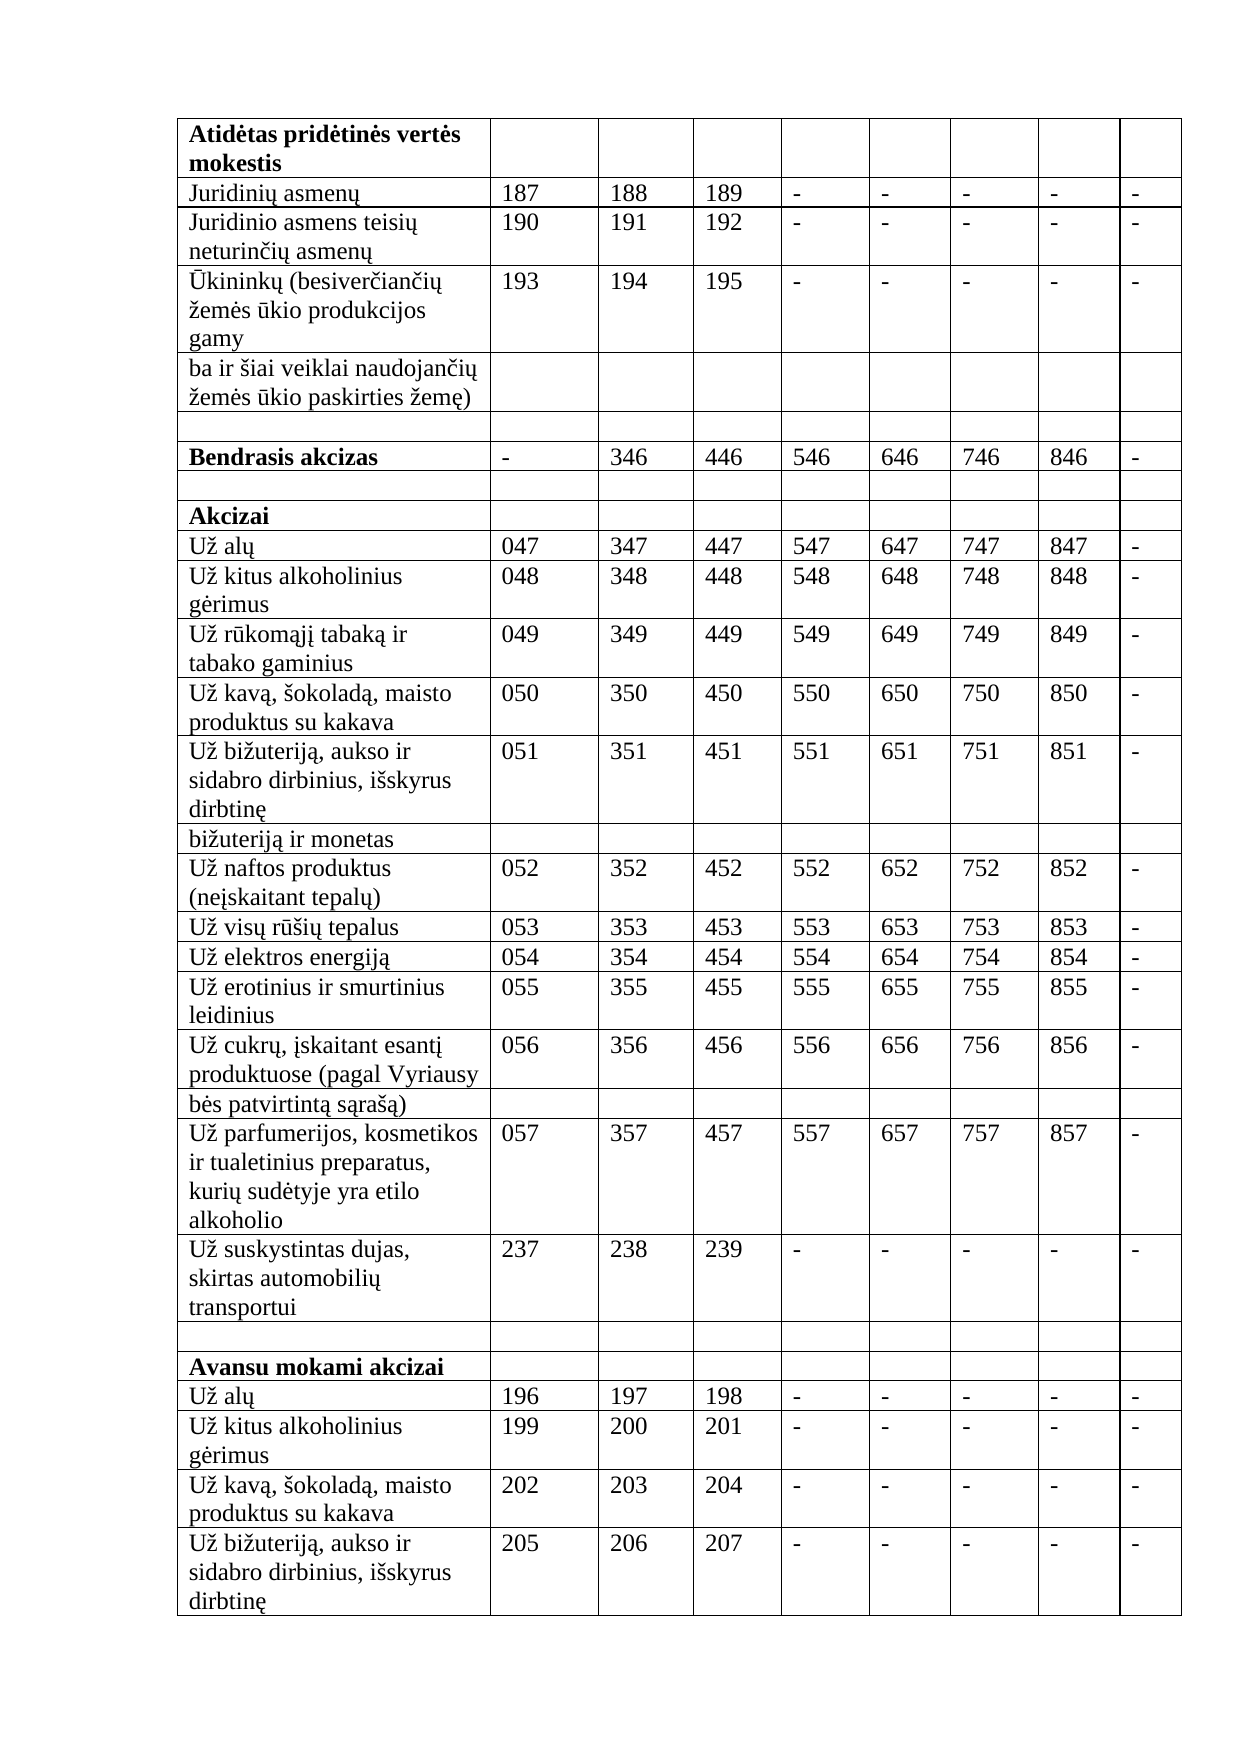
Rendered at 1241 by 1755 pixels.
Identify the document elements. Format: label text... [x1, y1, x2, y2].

table_cell [491, 412, 598, 441]
table_cell 853 [1039, 912, 1119, 941]
table_cell Už erotinius ir smurtinius leidinius [178, 972, 490, 1029]
table_cell - [1039, 208, 1119, 265]
table_cell [178, 471, 490, 500]
table_cell - [951, 266, 1038, 352]
table_cell Už alų [178, 1381, 490, 1410]
table_cell [1121, 353, 1181, 411]
table_cell [694, 1322, 781, 1351]
table_cell Atidėtas pridėtinės vertės mokestis [178, 119, 490, 177]
table_cell - [870, 178, 950, 206]
table_cell - [782, 178, 869, 206]
table_cell [491, 1352, 598, 1380]
table_cell [1121, 824, 1181, 852]
table_cell 047 [491, 531, 598, 560]
table_cell 754 [951, 942, 1038, 971]
table_cell [782, 119, 869, 177]
table_cell - [951, 1235, 1038, 1321]
table_cell 055 [491, 972, 598, 1029]
table_cell 056 [491, 1030, 598, 1088]
table_cell [782, 1322, 869, 1351]
table_cell [1121, 1352, 1181, 1380]
table_cell 355 [599, 972, 693, 1029]
table_cell [870, 353, 950, 411]
table_cell - [870, 208, 950, 265]
table_cell 850 [1039, 678, 1119, 735]
table_cell Už alų [178, 531, 490, 560]
table_cell Bendrasis akcizas [178, 442, 490, 470]
table_cell 449 [694, 619, 781, 677]
table_cell - [1121, 1030, 1181, 1088]
table_cell - [782, 1528, 869, 1614]
table_cell - [1121, 1528, 1181, 1614]
table_cell - [1121, 266, 1181, 352]
table_cell 352 [599, 854, 693, 911]
table_cell 057 [491, 1119, 598, 1233]
table_cell 353 [599, 912, 693, 941]
table_cell 557 [782, 1119, 869, 1233]
table_cell 457 [694, 1119, 781, 1233]
table_cell 351 [599, 736, 693, 823]
table_cell bižuteriją ir monetas [178, 824, 490, 852]
table_cell [870, 1352, 950, 1380]
table_cell - [870, 1235, 950, 1321]
table_cell 349 [599, 619, 693, 677]
table_cell [951, 471, 1038, 500]
table_cell [1039, 471, 1119, 500]
table_cell 238 [599, 1235, 693, 1321]
table_cell Juridinio asmens teisių neturinčių asmenų [178, 208, 490, 265]
table_cell 348 [599, 561, 693, 618]
table_cell 856 [1039, 1030, 1119, 1088]
table_cell [599, 824, 693, 852]
table_cell - [1121, 178, 1181, 206]
table_cell 455 [694, 972, 781, 1029]
table_cell - [870, 1528, 950, 1614]
table_cell [782, 1089, 869, 1117]
table_cell 188 [599, 178, 693, 206]
table_cell [951, 501, 1038, 530]
table_cell 200 [599, 1411, 693, 1469]
table_cell [599, 412, 693, 441]
table_cell - [782, 208, 869, 265]
table_cell Už bižuteriją, aukso ir sidabro dirbinius, išskyrus dirbtinę [178, 1528, 490, 1614]
table_cell 547 [782, 531, 869, 560]
table_cell 556 [782, 1030, 869, 1088]
table_cell [491, 824, 598, 852]
table_cell [1121, 501, 1181, 530]
table_cell [870, 412, 950, 441]
table_cell - [1121, 1381, 1181, 1410]
table_cell [870, 1089, 950, 1117]
table_cell [178, 412, 490, 441]
table_cell 650 [870, 678, 950, 735]
table_cell [694, 501, 781, 530]
table_cell 193 [491, 266, 598, 352]
table_cell [870, 1322, 950, 1351]
table_cell [1039, 824, 1119, 852]
table_cell Už bižuteriją, aukso ir sidabro dirbinius, išskyrus dirbtinę [178, 736, 490, 823]
table_cell 191 [599, 208, 693, 265]
table_cell [491, 501, 598, 530]
table_cell 194 [599, 266, 693, 352]
table_cell 551 [782, 736, 869, 823]
table_cell 190 [491, 208, 598, 265]
table_cell - [1121, 972, 1181, 1029]
table_cell - [1121, 619, 1181, 677]
table_cell - [782, 1235, 869, 1321]
table_cell 347 [599, 531, 693, 560]
table_cell 356 [599, 1030, 693, 1088]
table_cell 456 [694, 1030, 781, 1088]
table_cell [694, 412, 781, 441]
table_cell bės patvirtintą sąrašą) [178, 1089, 490, 1117]
table_cell 452 [694, 854, 781, 911]
table_cell 350 [599, 678, 693, 735]
table_cell 846 [1039, 442, 1119, 470]
table_cell 648 [870, 561, 950, 618]
table_cell [1039, 119, 1119, 177]
table_cell - [1121, 531, 1181, 560]
table_cell - [1039, 1381, 1119, 1410]
table_cell 237 [491, 1235, 598, 1321]
table_cell 653 [870, 912, 950, 941]
table_cell 657 [870, 1119, 950, 1233]
table_cell 755 [951, 972, 1038, 1029]
table_cell 446 [694, 442, 781, 470]
table_cell 447 [694, 531, 781, 560]
table_cell 847 [1039, 531, 1119, 560]
table_cell Akcizai [178, 501, 490, 530]
table_cell 052 [491, 854, 598, 911]
table_cell 357 [599, 1119, 693, 1233]
table_cell 646 [870, 442, 950, 470]
table_cell Juridinių asmenų [178, 178, 490, 206]
table_cell [694, 1089, 781, 1117]
table_cell 206 [599, 1528, 693, 1614]
table_cell - [1121, 1119, 1181, 1233]
table_cell [178, 1322, 490, 1351]
table_cell - [1121, 1411, 1181, 1469]
table_cell [599, 1322, 693, 1351]
table_cell 747 [951, 531, 1038, 560]
table_cell Už naftos produktus (neįskaitant tepalų) [178, 854, 490, 911]
table_cell 554 [782, 942, 869, 971]
table_cell 552 [782, 854, 869, 911]
table_cell [951, 353, 1038, 411]
table_cell 854 [1039, 942, 1119, 971]
table_cell [1039, 353, 1119, 411]
table_cell [870, 824, 950, 852]
table_cell [1039, 1089, 1119, 1117]
table_cell [694, 1352, 781, 1380]
table_cell - [1039, 1411, 1119, 1469]
table_cell [491, 1322, 598, 1351]
table_cell [599, 471, 693, 500]
table_cell [491, 353, 598, 411]
table_cell Už suskystintas dujas, skirtas automobilių transportui [178, 1235, 490, 1321]
table_cell [1039, 501, 1119, 530]
table_cell - [951, 1470, 1038, 1527]
table_cell Ūkininkų (besiverčiančių žemės ūkio produkcijos gamy [178, 266, 490, 352]
table_cell [599, 1352, 693, 1380]
table_cell 852 [1039, 854, 1119, 911]
table_cell [951, 1322, 1038, 1351]
table_cell 746 [951, 442, 1038, 470]
table_cell 654 [870, 942, 950, 971]
table_cell - [1121, 736, 1181, 823]
table_cell - [1039, 178, 1119, 206]
table_cell 652 [870, 854, 950, 911]
table_cell - [1121, 854, 1181, 911]
table_cell - [782, 1381, 869, 1410]
table_cell [1121, 119, 1181, 177]
table_cell 454 [694, 942, 781, 971]
table_cell 196 [491, 1381, 598, 1410]
table_cell - [951, 1528, 1038, 1614]
table_cell 054 [491, 942, 598, 971]
table_cell - [1121, 912, 1181, 941]
table_cell 453 [694, 912, 781, 941]
table_cell 546 [782, 442, 869, 470]
table_cell 202 [491, 1470, 598, 1527]
table_cell [782, 353, 869, 411]
table_cell 857 [1039, 1119, 1119, 1233]
table_cell [951, 1352, 1038, 1380]
table_cell [782, 1352, 869, 1380]
table_cell [694, 824, 781, 852]
table_cell Už kavą, šokoladą, maisto produktus su kakava [178, 678, 490, 735]
table_cell [951, 1089, 1038, 1117]
table_cell - [782, 1470, 869, 1527]
table_cell - [1121, 942, 1181, 971]
table_cell 848 [1039, 561, 1119, 618]
table_cell Už kavą, šokoladą, maisto produktus su kakava [178, 1470, 490, 1527]
table_cell 555 [782, 972, 869, 1029]
table_cell 750 [951, 678, 1038, 735]
table_cell 849 [1039, 619, 1119, 677]
table_cell Už cukrų, įskaitant esantį produktuose (pagal Vyriausy [178, 1030, 490, 1088]
table_cell [951, 824, 1038, 852]
table_cell 050 [491, 678, 598, 735]
table_cell - [870, 266, 950, 352]
table_cell - [1121, 208, 1181, 265]
table_cell 207 [694, 1528, 781, 1614]
table_cell 187 [491, 178, 598, 206]
table_cell [782, 501, 869, 530]
table_cell - [870, 1411, 950, 1469]
table_cell [782, 824, 869, 852]
table_cell [1039, 1352, 1119, 1380]
table_cell 198 [694, 1381, 781, 1410]
table_cell [951, 412, 1038, 441]
table_cell - [782, 266, 869, 352]
table_cell 855 [1039, 972, 1119, 1029]
table_cell 748 [951, 561, 1038, 618]
table_cell 049 [491, 619, 598, 677]
table_cell [1121, 1322, 1181, 1351]
table_cell - [1121, 678, 1181, 735]
table_cell 189 [694, 178, 781, 206]
table_cell - [1039, 1235, 1119, 1321]
table_cell 201 [694, 1411, 781, 1469]
table_cell [491, 1089, 598, 1117]
table_cell 647 [870, 531, 950, 560]
table_cell [694, 353, 781, 411]
table_cell [782, 471, 869, 500]
table_cell Už kitus alkoholinius gėrimus [178, 1411, 490, 1469]
table_cell [599, 501, 693, 530]
table_cell - [1039, 266, 1119, 352]
table_cell Už kitus alkoholinius gėrimus [178, 561, 490, 618]
table_cell [694, 119, 781, 177]
table_cell 048 [491, 561, 598, 618]
table_cell - [1121, 1470, 1181, 1527]
table_cell 204 [694, 1470, 781, 1527]
table_cell 549 [782, 619, 869, 677]
table_cell Už elektros energiją [178, 942, 490, 971]
table_cell 550 [782, 678, 869, 735]
table_cell - [1039, 1528, 1119, 1614]
table_cell 450 [694, 678, 781, 735]
table_cell 239 [694, 1235, 781, 1321]
table_cell [491, 471, 598, 500]
table_cell 053 [491, 912, 598, 941]
table_cell 752 [951, 854, 1038, 911]
table_cell 197 [599, 1381, 693, 1410]
table_cell [1121, 471, 1181, 500]
table_cell [870, 501, 950, 530]
table_cell [1121, 412, 1181, 441]
table_cell [599, 119, 693, 177]
table_cell 192 [694, 208, 781, 265]
table_cell 195 [694, 266, 781, 352]
table_cell [599, 353, 693, 411]
table_cell 749 [951, 619, 1038, 677]
table_cell Už parfumerijos, kosmetikos ir tualetinius preparatus, kurių sudėtyje yra etilo alkoholio [178, 1119, 490, 1233]
table_cell [694, 471, 781, 500]
table_cell [1039, 1322, 1119, 1351]
table_cell Už visų rūšių tepalus [178, 912, 490, 941]
table_cell 656 [870, 1030, 950, 1088]
table_cell [599, 1089, 693, 1117]
table_cell 203 [599, 1470, 693, 1527]
table_cell 346 [599, 442, 693, 470]
table_cell - [1121, 1235, 1181, 1321]
table_cell [951, 119, 1038, 177]
table_cell [782, 412, 869, 441]
table_cell 751 [951, 736, 1038, 823]
table_cell - [782, 1411, 869, 1469]
table_cell [1121, 1089, 1181, 1117]
table_cell - [951, 208, 1038, 265]
table_cell Už rūkomąjį tabaką ir tabako gaminius [178, 619, 490, 677]
table_cell 756 [951, 1030, 1038, 1088]
table_cell 651 [870, 736, 950, 823]
table_cell - [870, 1470, 950, 1527]
table_cell 655 [870, 972, 950, 1029]
table_cell 451 [694, 736, 781, 823]
table_cell - [1121, 442, 1181, 470]
table_cell - [951, 178, 1038, 206]
table_cell 199 [491, 1411, 598, 1469]
table_cell [491, 119, 598, 177]
table_cell - [1121, 561, 1181, 618]
table_cell 205 [491, 1528, 598, 1614]
table_cell Avansu mokami akcizai [178, 1352, 490, 1380]
table_cell 354 [599, 942, 693, 971]
table_cell - [1039, 1470, 1119, 1527]
table_cell 051 [491, 736, 598, 823]
table_cell 757 [951, 1119, 1038, 1233]
table_cell [1039, 412, 1119, 441]
table_cell [870, 471, 950, 500]
table_cell 548 [782, 561, 869, 618]
table_cell 553 [782, 912, 869, 941]
table_cell [870, 119, 950, 177]
table_cell - [951, 1411, 1038, 1469]
table_cell - [870, 1381, 950, 1410]
table_cell 649 [870, 619, 950, 677]
table_cell 753 [951, 912, 1038, 941]
table_cell - [951, 1381, 1038, 1410]
table_cell - [491, 442, 598, 470]
table_cell 851 [1039, 736, 1119, 823]
table_cell ba ir šiai veiklai naudojančių žemės ūkio paskirties žemę) [178, 353, 490, 411]
table_cell 448 [694, 561, 781, 618]
